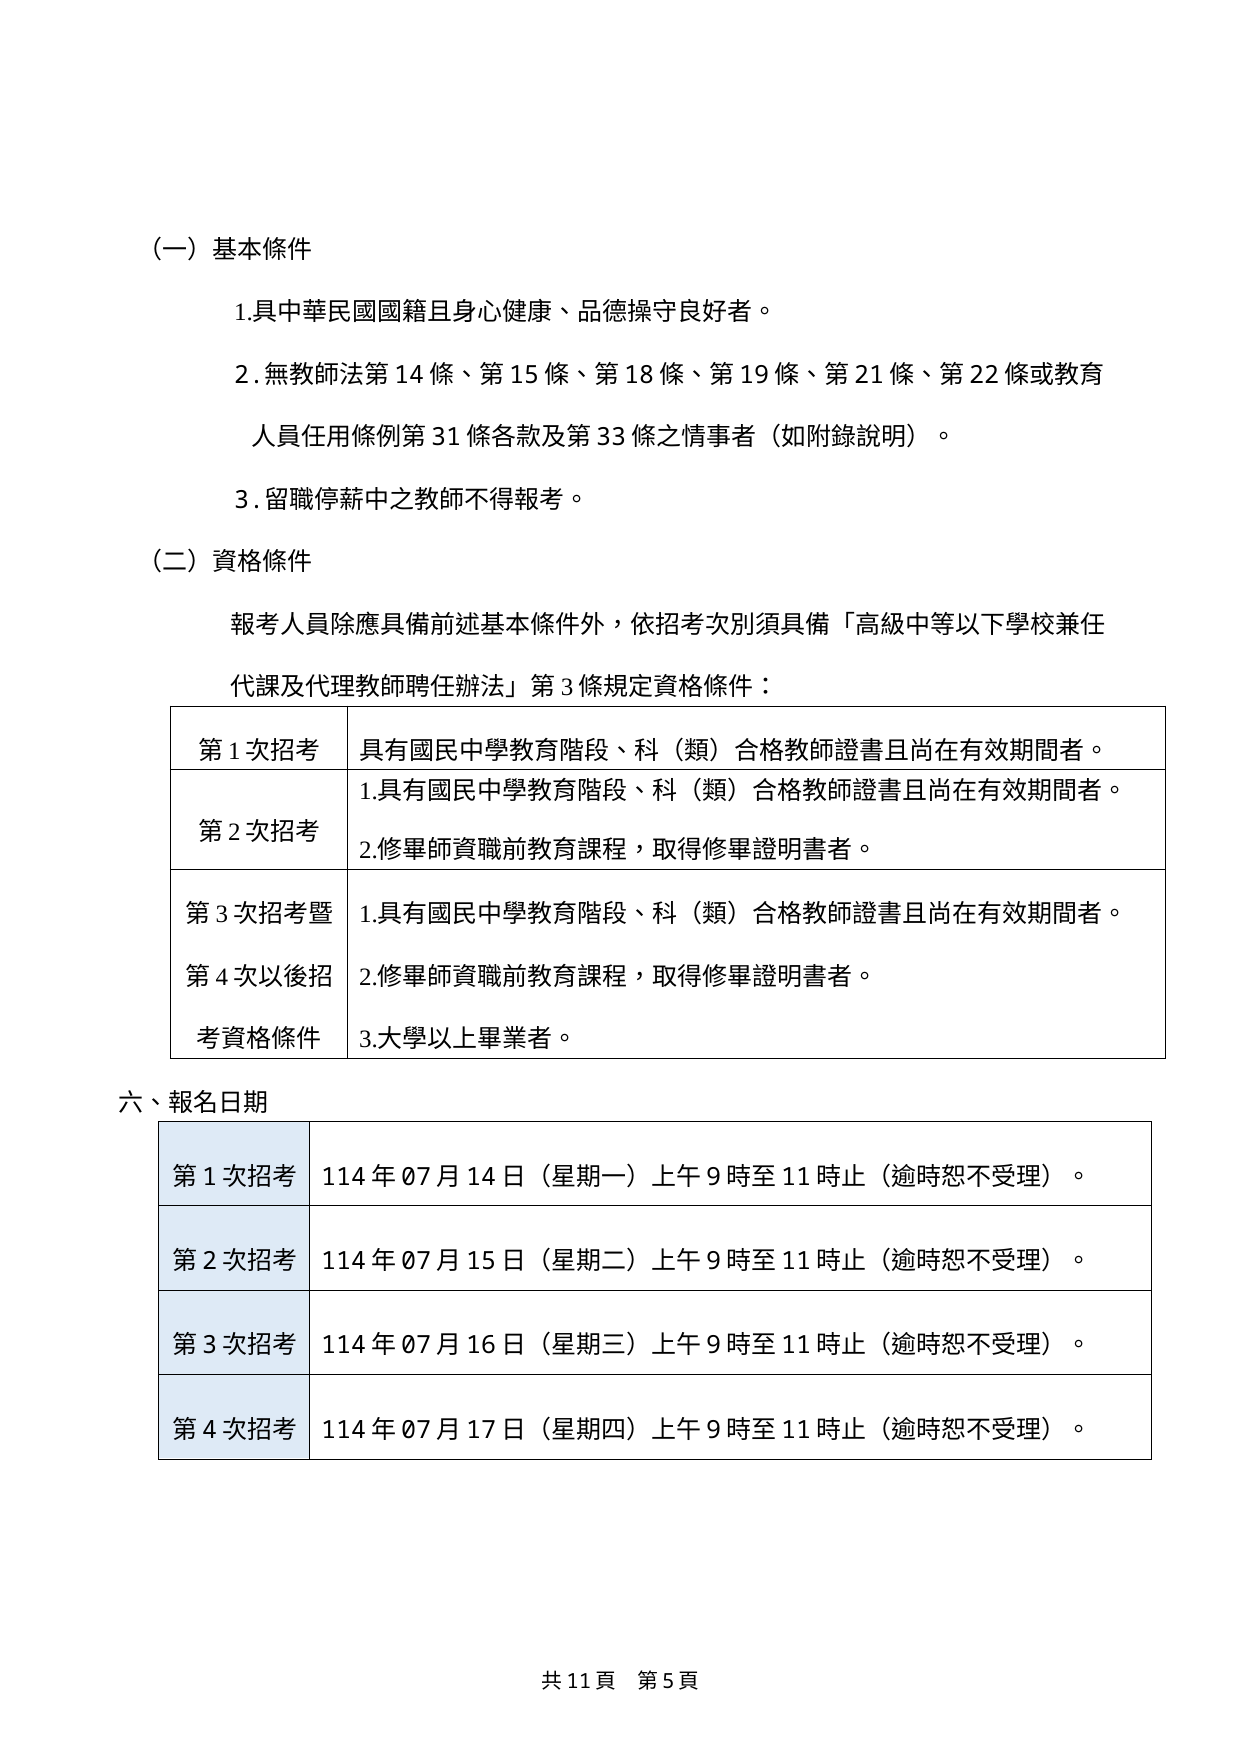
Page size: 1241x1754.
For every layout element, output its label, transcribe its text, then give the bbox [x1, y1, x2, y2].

text 報考人員除應具備前述基本條件外，依招考次別須具備「高級中等以下學校兼任代課及代理教師聘任辦法」第3條規定資格條件： [231, 581, 1122, 706]
table_cell 第2次招考 [171, 770, 347, 869]
table_cell 1.具有國民中學教育階段、科（類）合格教師證書且尚在有效期間者。 2.修畢師資職前教育課程，取得修畢證明書者。 3.大學以上畢業者。 [348, 870, 1165, 1057]
text 3.留職停薪中之教師不得報考。 [221, 456, 1122, 518]
table_cell 第3次招考暨 第4次以後招考資格條件 [171, 870, 347, 1057]
table_cell 第2次招考 [159, 1206, 309, 1290]
text 2.無教師法第14條、第15條、第18條、第19條、第21條、第22條或教育人員任用條例第31條各款及第33條之情事者（如附錄說明）。 [234, 331, 1122, 456]
table_cell 第4次招考 [159, 1375, 309, 1458]
text 六、報名日期 [118, 1058, 1122, 1121]
text （一）基本條件 [118, 206, 1122, 268]
table_cell 114年07月17日（星期四）上午9時至11時止（逾時恕不受理）。 [310, 1375, 1151, 1458]
table_cell 第3次招考 [159, 1291, 309, 1374]
table_cell 114年07月16日（星期三）上午9時至11時止（逾時恕不受理）。 [310, 1291, 1151, 1374]
table_header 第1次招考 [159, 1122, 309, 1205]
text （二）資格條件 [118, 518, 1122, 581]
table_cell 1.具有國民中學教育階段、科（類）合格教師證書且尚在有效期間者。 2.修畢師資職前教育課程，取得修畢證明書者。 [348, 770, 1165, 869]
table_header 第1次招考 [171, 707, 347, 769]
table_cell 114年07月15日（星期二）上午9時至11時止（逾時恕不受理）。 [310, 1206, 1151, 1290]
table_header 114年07月14日（星期一）上午9時至11時止（逾時恕不受理）。 [310, 1122, 1151, 1205]
text 1.具中華民國國籍且身心健康、品德操守良好者。 [221, 268, 1122, 331]
table_header 具有國民中學教育階段、科（類）合格教師證書且尚在有效期間者。 [348, 707, 1165, 769]
